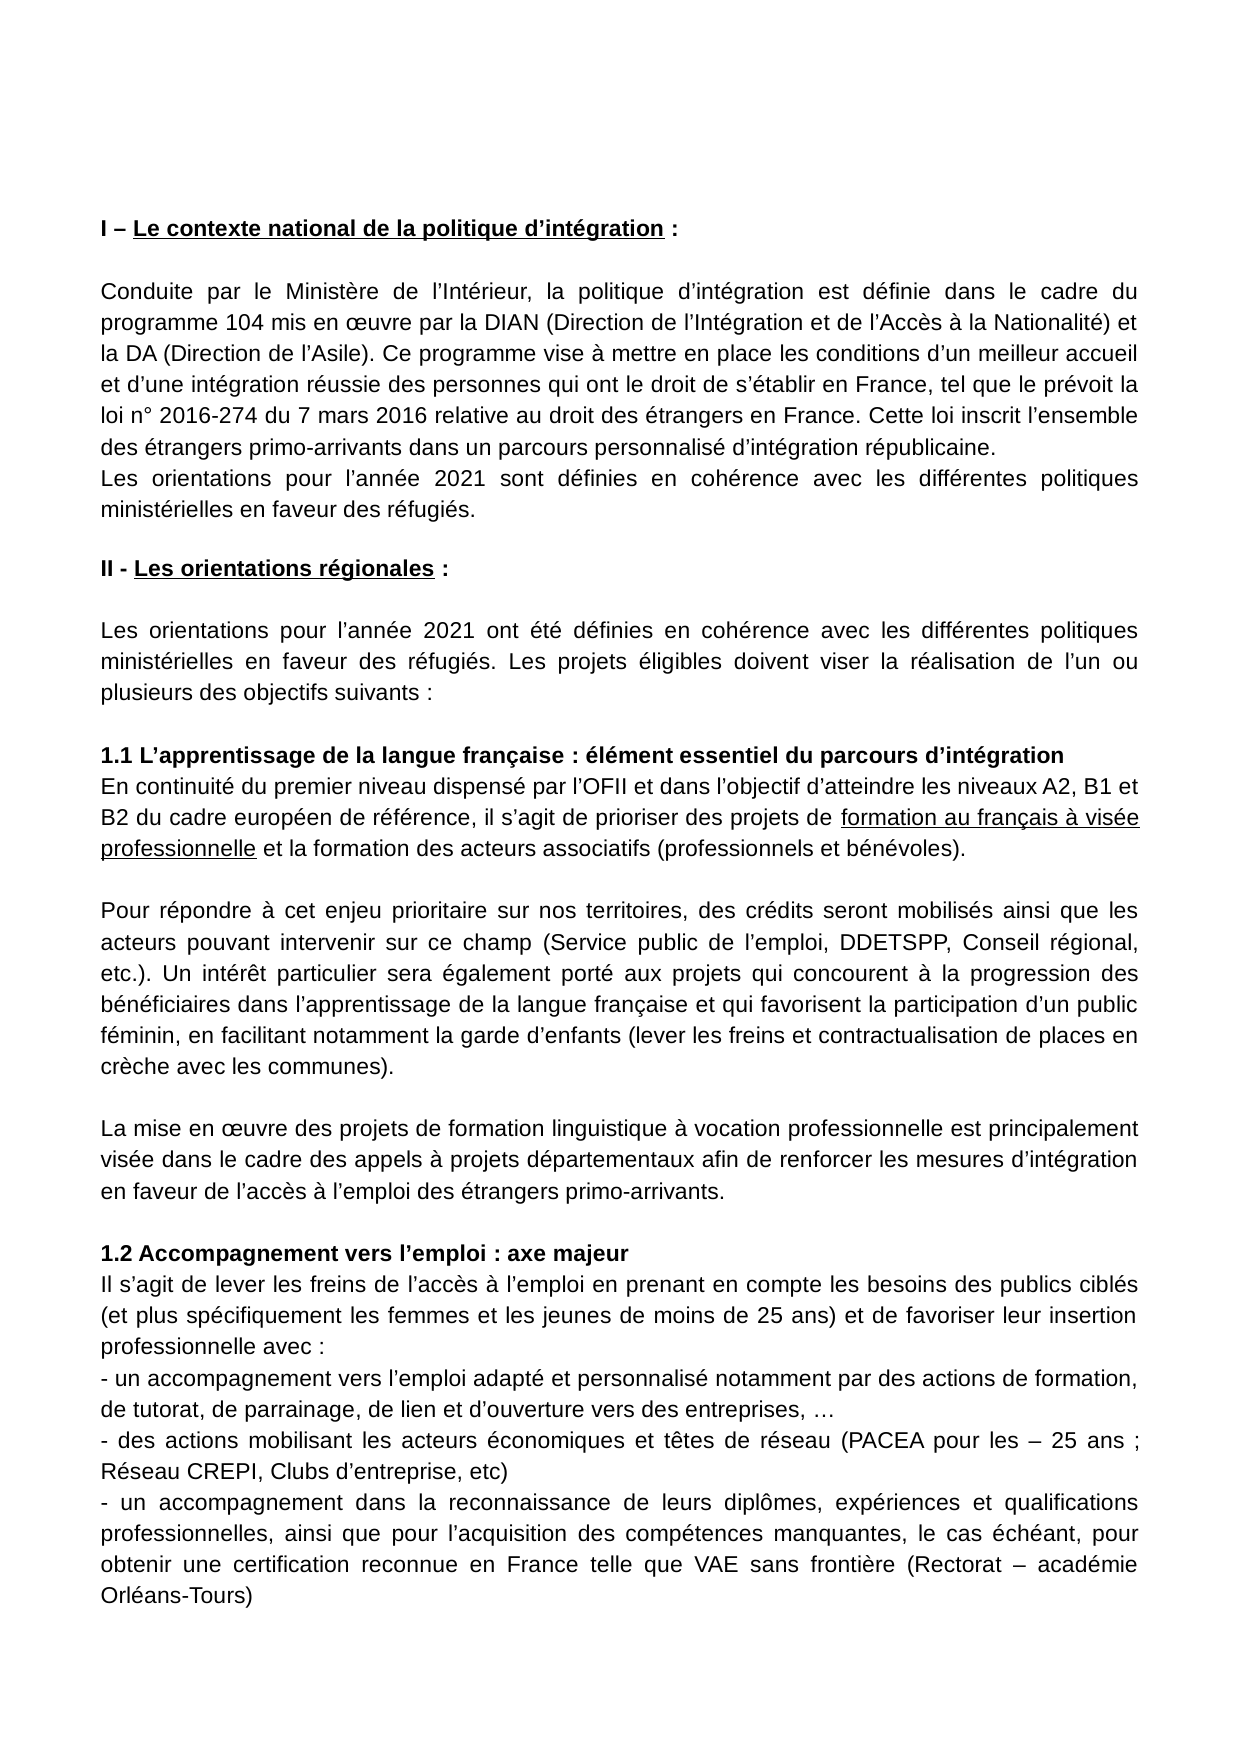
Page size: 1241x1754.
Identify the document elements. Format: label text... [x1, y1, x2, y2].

table_header [100, 75, 1140, 183]
text Pour répondre à cet enjeu prioritaire sur nos territoires, des crédits seront mobilisés ainsi que les acteurs pouvant intervenir sur ce champ (Service public de l’emploi, DDETSPP, Conseil régional, etc.). Un intérêt particulier sera également porté aux projets qui concourent à la progression des bénéficiaires dans l’apprentissage de la langue française et qui favorisent la participation d’un public féminin, en facilitant notamment la garde d’enfants (lever les freins et contractualisation de places en crèche avec les communes). [100, 897, 1140, 1079]
text En continuité du premier niveau dispensé par l’OFII et dans l’objectif d’atteindre les niveaux A2, B1 et B2 du cadre européen de référence, il s’agit de prioriser des projets de formation au français à visée professionnelle et la formation des acteurs associatifs (professionnels et bénévoles). [100, 772, 1140, 861]
text Conduite par le Ministère de l’Intérieur, la politique d’intégration est définie dans le cadre du programme 104 mis en œuvre par la DIAN (Direction de l’Intégration et de l’Accès à la Nationalité) et la DA (Direction de l’Asile). Ce programme vise à mettre en place les conditions d’un meilleur accueil et d’une intégration réussie des personnes qui ont le droit de s’établir en France, tel que le prévoit la loi n° 2016-274 du 7 mars 2016 relative au droit des étrangers en France. Cette loi inscrit l’ensemble des étrangers primo-arrivants dans un parcours personnalisé d’intégration républicaine. [100, 277, 1140, 460]
text - un accompagnement vers l’emploi adapté et personnalisé notamment par des actions de formation, de tutorat, de parrainage, de lien et d’ouverture vers des entreprises, … [100, 1364, 1140, 1422]
text 1.2 Accompagnement vers l’emploi : axe majeur [100, 1239, 1140, 1266]
text 1.1 L’apprentissage de la langue française : élément essentiel du parcours d’intégration [100, 741, 1140, 768]
text I – Le contexte national de la politique d’intégration : [100, 214, 1140, 242]
text La mise en œuvre des projets de formation linguistique à vocation professionnelle est principalement visée dans le cadre des appels à projets départementaux afin de renforcer les mesures d’intégration en faveur de l’accès à l’emploi des étrangers primo-arrivants. [100, 1115, 1140, 1204]
text - des actions mobilisant les acteurs économiques et têtes de réseau (PACEA pour les – 25 ans ; Réseau CREPI, Clubs d’entreprise, etc) [100, 1426, 1140, 1484]
text Les orientations pour l’année 2021 sont définies en cohérence avec les différentes politiques ministérielles en faveur des réfugiés. [100, 464, 1140, 522]
text Il s’agit de lever les freins de l’accès à l’emploi en prenant en compte les besoins des publics ciblés (et plus spécifiquement les femmes et les jeunes de moins de 25 ans) et de favoriser leur insertion professionnelle avec : [100, 1270, 1140, 1360]
text Les orientations pour l’année 2021 ont été définies en cohérence avec les différentes politiques ministérielles en faveur des réfugiés. Les projets éligibles doivent viser la réalisation de l’un ou plusieurs des objectifs suivants : [100, 616, 1140, 706]
text II - Les orientations régionales : [100, 554, 1140, 581]
text - un accompagnement dans la reconnaissance de leurs diplômes, expériences et qualifications professionnelles, ainsi que pour l’acquisition des compétences manquantes, le cas échéant, pour obtenir une certification reconnue en France telle que VAE sans frontière (Rectorat – académie Orléans-Tours) [100, 1488, 1140, 1609]
